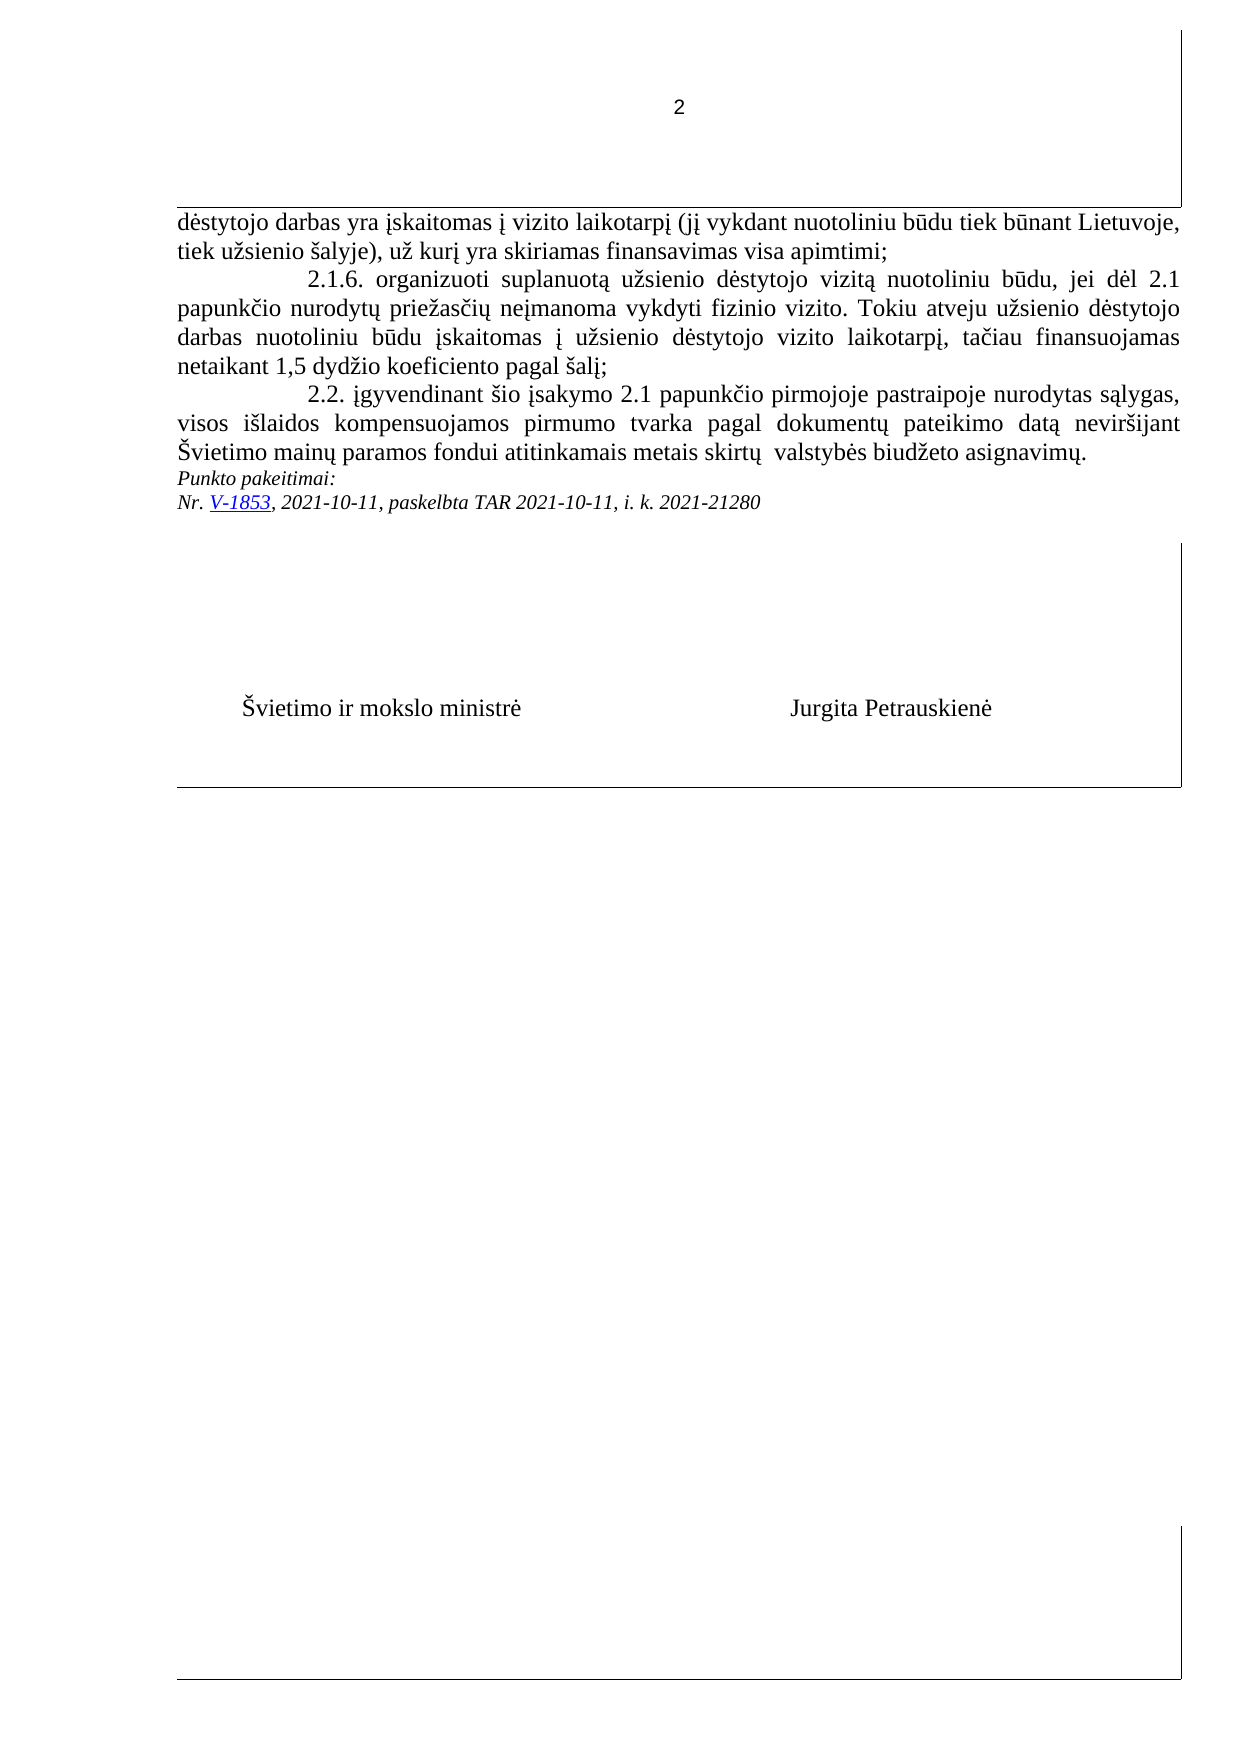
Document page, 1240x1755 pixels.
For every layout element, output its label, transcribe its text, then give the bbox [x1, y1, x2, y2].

text Švietimo ir mokslo ministrė Jurgita Petrauskienė [177, 693, 1181, 787]
text 2.2. įgyvendinant šio įsakymo 2.1 papunkčio pirmojoje pastraipoje nurodytas sąlygas, visos išlaidos kompensuojamos pirmumo tvarka pagal dokumentų pateikimo datą neviršijant Švietimo mainų paramos fondui atitinkamais metais skirtų valstybės biudžeto asignavimų. [177, 379, 1181, 466]
text Punkto pakeitimai: [177, 466, 1181, 490]
text dėstytojo darbas yra įskaitomas į vizito laikotarpį (jį vykdant nuotoliniu būdu tiek būnant Lietuvoje, tiek užsienio šalyje), už kurį yra skiriamas finansavimas visa apimtimi; [177, 207, 1181, 264]
text Nr. V-1853, 2021-10-11, paskelbta TAR 2021-10-11, i. k. 2021-21280 [177, 490, 1181, 514]
text 2.1.6. organizuoti suplanuotą užsienio dėstytojo vizitą nuotoliniu būdu, jei dėl 2.1 papunkčio nurodytų priežasčių neįmanoma vykdyti fizinio vizito. Tokiu atveju užsienio dėstytojo darbas nuotoliniu būdu įskaitomas į užsienio dėstytojo vizito laikotarpį, tačiau finansuojamas netaikant 1,5 dydžio koeficiento pagal šalį; [177, 264, 1181, 379]
